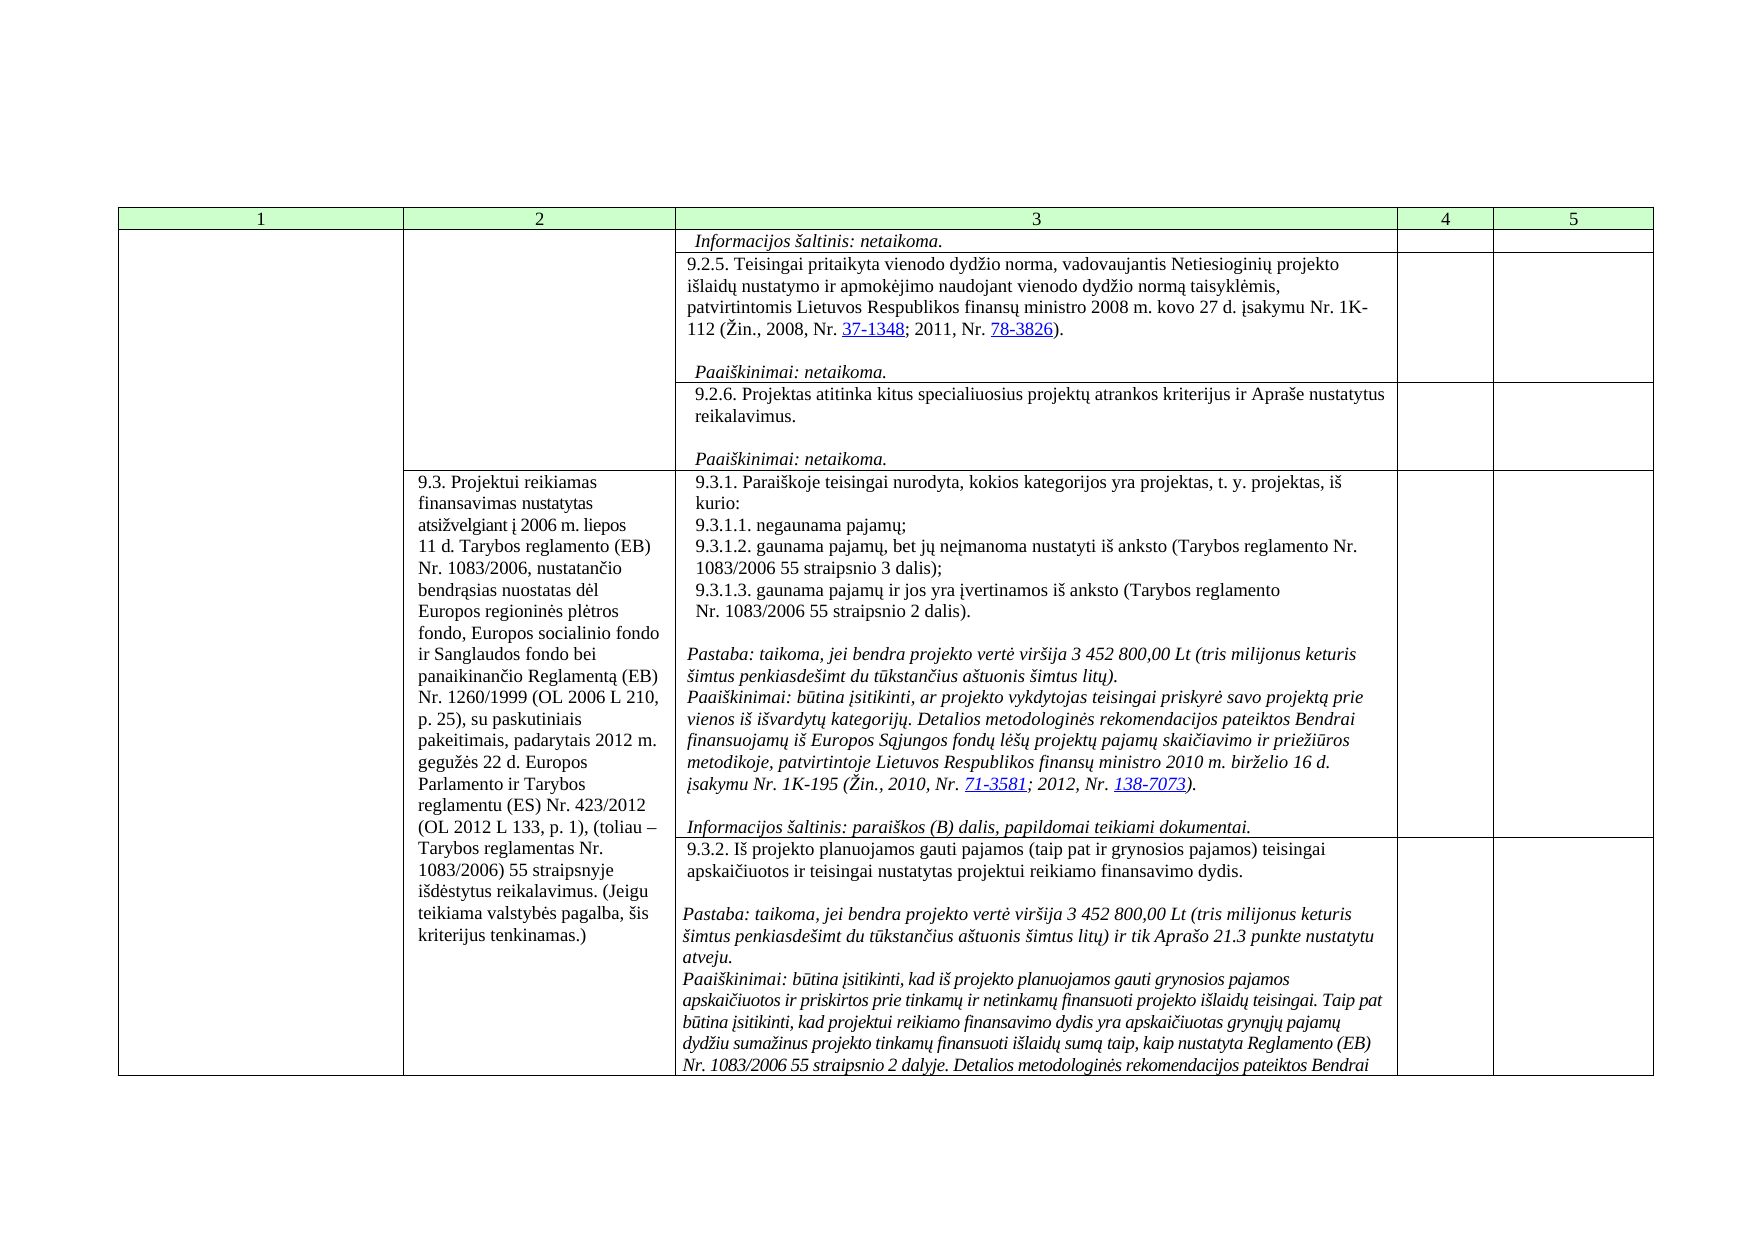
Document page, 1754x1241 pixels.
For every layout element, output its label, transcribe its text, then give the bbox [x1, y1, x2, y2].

table_header 4 [1398, 208, 1493, 229]
table_header 3 [676, 208, 1397, 229]
table_cell [1494, 253, 1653, 382]
table_cell Informacijos šaltinis: netaikoma. [676, 230, 1397, 252]
table_cell 9.3.2. Iš projekto planuojamos gauti pajamos (taip pat ir grynosios pajamos) teisingai apskaičiuotos ir teisingai nustatytas projektui reikiamo finansavimo dydis. Pastaba: taikoma, jei bendra projekto vertė viršija 3 452 800,00 Lt (tris milijonus keturis šimtus penkiasdešimt du tūkstančius aštuonis šimtus litų) ir tik Aprašo 21.3 punkte nustatytu atveju. Paaiškinimai: būtina įsitikinti, kad iš projekto planuojamos gauti grynosios pajamos apskaičiuotos ir priskirtos prie tinkamų ir netinkamų finansuoti projekto išlaidų teisingai. Taip pat būtina įsitikinti, kad projektui reikiamo finansavimo dydis yra apskaičiuotas grynųjų pajamų dydžiu sumažinus projekto tinkamų finansuoti išlaidų sumą taip, kaip nustatyta Reglamento (EB) Nr. 1083/2006 55 straipsnio 2 dalyje. Detalios metodologinės rekomendacijos pateiktos Bendrai [676, 838, 1397, 1075]
table_cell [1398, 230, 1493, 252]
table_cell [1398, 838, 1493, 1075]
table_cell [1398, 471, 1493, 837]
table_cell [1494, 383, 1653, 469]
table_cell [1398, 253, 1493, 382]
table_cell [1494, 230, 1653, 252]
table_cell 9.3. Projektui reikiamas finansavimas nustatytas atsižvelgiant į 2006 m. liepos 11 d. Tarybos reglamento (EB) Nr. 1083/2006, nustatančio bendrąsias nuostatas dėl Europos regioninės plėtros fondo, Europos socialinio fondo ir Sanglaudos fondo bei panaikinančio Reglamentą (EB) Nr. 1260/1999 (OL 2006 L 210, p. 25), su paskutiniais pakeitimais, padarytais 2012 m. gegužės 22 d. Europos Parlamento ir Tarybos reglamentu (ES) Nr. 423/2012 (OL 2012 L 133, p. 1), (toliau – Tarybos reglamentas Nr. 1083/2006) 55 straipsnyje išdėstytus reikalavimus. (Jeigu teikiama valstybės pagalba, šis kriterijus tenkinamas.) [404, 471, 675, 1075]
table_cell 9.2.6. Projektas atitinka kitus specialiuosius projektų atrankos kriterijus ir Apraše nustatytus reikalavimus. Paaiškinimai: netaikoma. [676, 383, 1397, 469]
table_cell 9.3.1. Paraiškoje teisingai nurodyta, kokios kategorijos yra projektas, t. y. projektas, iš kurio: 9.3.1.1. negaunama pajamų; 9.3.1.2. gaunama pajamų, bet jų neįmanoma nustatyti iš anksto (Tarybos reglamento Nr. 1083/2006 55 straipsnio 3 dalis); 9.3.1.3. gaunama pajamų ir jos yra įvertinamos iš anksto (Tarybos reglamento Nr. 1083/2006 55 straipsnio 2 dalis). Pastaba: taikoma, jei bendra projekto vertė viršija 3 452 800,00 Lt (tris milijonus keturis šimtus penkiasdešimt du tūkstančius aštuonis šimtus litų). Paaiškinimai: būtina įsitikinti, ar projekto vykdytojas teisingai priskyrė savo projektą prie vienos iš išvardytų kategorijų. Detalios metodologinės rekomendacijos pateiktos Bendrai finansuojamų iš Europos Sąjungos fondų lėšų projektų pajamų skaičiavimo ir priežiūros metodikoje, patvirtintoje Lietuvos Respublikos finansų ministro 2010 m. birželio 16 d. įsakymu Nr. 1K-195 (Žin., 2010, Nr. 71-3581; 2012, Nr. 138-7073). Informacijos šaltinis: paraiškos (B) dalis, papildomai teikiami dokumentai. [676, 471, 1397, 837]
table_header 2 [404, 208, 675, 229]
table_header 5 [1494, 208, 1653, 229]
table_header 1 [119, 208, 403, 229]
table_cell [404, 230, 675, 469]
table_cell [1494, 471, 1653, 837]
table_cell [1398, 383, 1493, 469]
table_cell 9.2.5. Teisingai pritaikyta vienodo dydžio norma, vadovaujantis Netiesioginių projekto išlaidų nustatymo ir apmokėjimo naudojant vienodo dydžio normą taisyklėmis, patvirtintomis Lietuvos Respublikos finansų ministro 2008 m. kovo 27 d. įsakymu Nr. 1K-112 (Žin., 2008, Nr. 37-1348; 2011, Nr. 78-3826). Paaiškinimai: netaikoma. [676, 253, 1397, 382]
table_cell [1494, 838, 1653, 1075]
table_cell [119, 230, 403, 1075]
